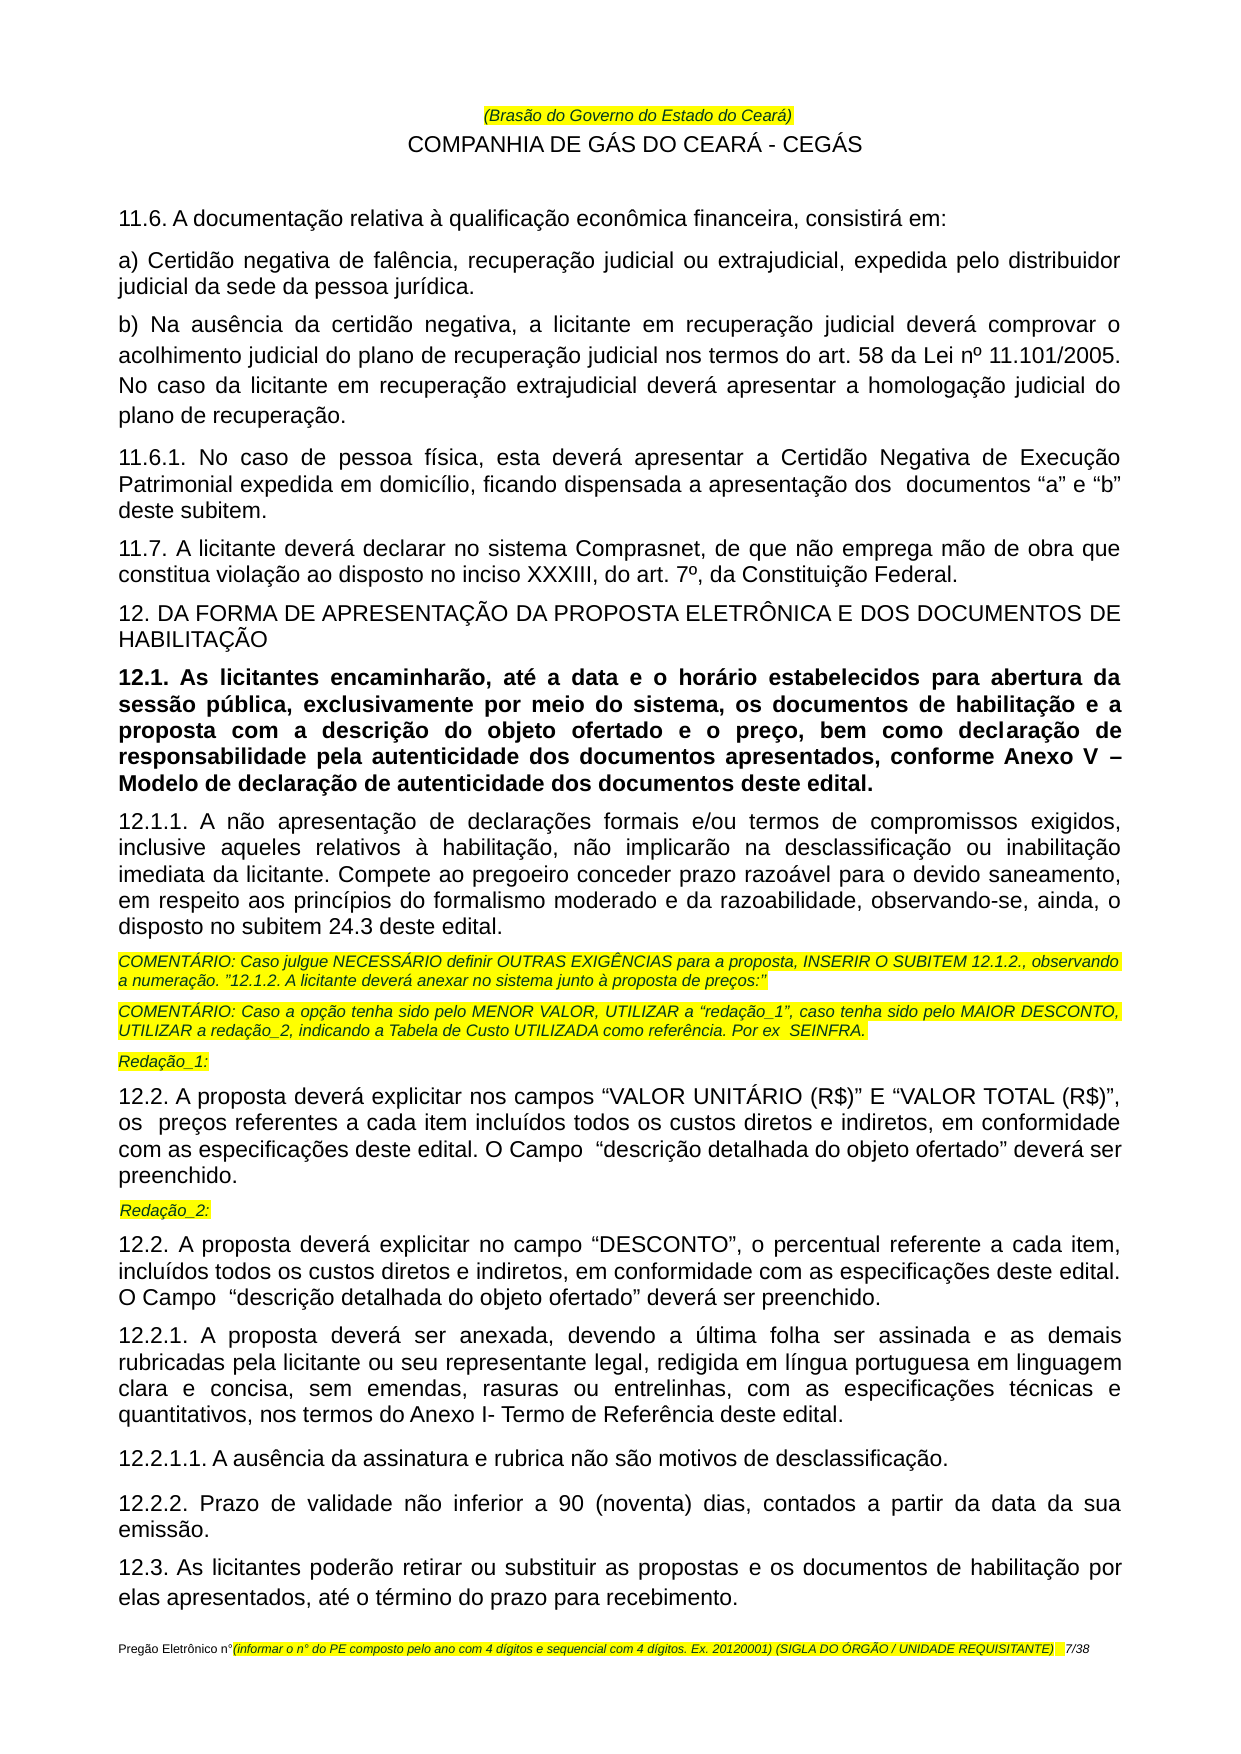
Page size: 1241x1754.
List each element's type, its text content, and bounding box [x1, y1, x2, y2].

text 12.1.1. A não apresentação de declarações formais e/ou termos de compromissos exigidos, inclusive aqueles relativos à habilitação, não implicarão na desclassificação ou inabilitação imediata da licitante. Compete ao pregoeiro conceder prazo razoável para o devido saneamento, em respeito aos princípios do formalismo moderado e da razoabilidade, observando-se, ainda, o disposto no subitem 24.3 deste edital. [118, 808, 1122, 940]
text Redação_1: [118, 1052, 1122, 1071]
text 12.2. A proposta deverá explicitar no campo “DESCONTO”, o percentual referente a cada item, incluídos todos os custos diretos e indiretos, em conformidade com as especificações deste edital. O Campo “descrição detalhada do objeto ofertado” deverá ser preenchido. [118, 1231, 1122, 1310]
text COMENTÁRIO: Caso a opção tenha sido pelo MENOR VALOR, UTILIZAR a “redação_1”, caso tenha sido pelo MAIOR DESCONTO, UTILIZAR a redação_2, indicando a Tabela de Custo UTILIZADA como referência. Por ex SEINFRA. [118, 1002, 1122, 1040]
text 11.6.1. No caso de pessoa física, esta deverá apresentar a Certidão Negativa de Execução Patrimonial expedida em domicílio, ficando dispensada a apresentação dos documentos “a” e “b” deste subitem. [118, 444, 1122, 523]
text 12.1. As licitantes encaminharão, até a data e o horário estabelecidos para abertura da sessão pública, exclusivamente por meio do sistema, os documentos de habilitação e a proposta com a descrição do objeto ofertado e o preço, bem como declaração de responsabilidade pela autenticidade dos documentos apresentados, conforme Anexo V – Modelo de declaração de autenticidade dos documentos deste edital. [118, 664, 1122, 796]
text 11.6. A documentação relativa à qualificação econômica financeira, consistirá em: [118, 205, 1122, 231]
text 12. DA FORMA DE APRESENTAÇÃO DA PROPOSTA ELETRÔNICA E DOS DOCUMENTOS DE HABILITAÇÃO [118, 600, 1122, 652]
text 12.2.2. Prazo de validade não inferior a 90 (noventa) dias, contados a partir da data da sua emissão. [118, 1489, 1122, 1542]
text Redação_2: [119, 1200, 1123, 1219]
text 12.2.1. A proposta deverá ser anexada, devendo a última folha ser assinada e as demais rubricadas pela licitante ou seu representante legal, redigida em língua portuguesa em linguagem clara e concisa, sem emendas, rasuras ou entrelinhas, com as especificações técnicas e quantitativos, nos termos do Anexo I- Termo de Referência deste edital. [118, 1322, 1122, 1428]
text 12.2.1.1. A ausência da assinatura e rubrica não são motivos de desclassificação. [118, 1445, 1122, 1472]
text COMENTÁRIO: Caso julgue NECESSÁRIO definir OUTRAS EXIGÊNCIAS para a proposta, INSERIR O SUBITEM 12.1.2., observando a numeração. ”12.1.2. A licitante deverá anexar no sistema junto à proposta de preços:’’ [118, 952, 1122, 990]
text 11.7. A licitante deverá declarar no sistema Comprasnet, de que não emprega mão de obra que constitua violação ao disposto no inciso XXXIII, do art. 7º, da Constituição Federal. [118, 535, 1122, 588]
list 12.3. As licitantes poderão retirar ou substituir as propostas e os documentos de habilitação por elas apresentados, até o término do prazo para recebimento. [118, 1554, 1122, 1611]
text b) Na ausência da certidão negativa, a licitante em recuperação judicial deverá comprovar o acolhimento judicial do plano de recuperação judicial nos termos do art. 58 da Lei nº 11.101/2005. No caso da licitante em recuperação extrajudicial deverá apresentar a homologação judicial do plano de recuperação. [118, 311, 1122, 428]
text 12.2. A proposta deverá explicitar nos campos “VALOR UNITÁRIO (R$)” E “VALOR TOTAL (R$)”, os preços referentes a cada item incluídos todos os custos diretos e indiretos, em conformidade com as especificações deste edital. O Campo “descrição detalhada do objeto ofertado” deverá ser preenchido. [118, 1083, 1122, 1188]
text a) Certidão negativa de falência, recuperação judicial ou extrajudicial, expedida pelo distribuidor judicial da sede da pessoa jurídica. [118, 247, 1122, 299]
